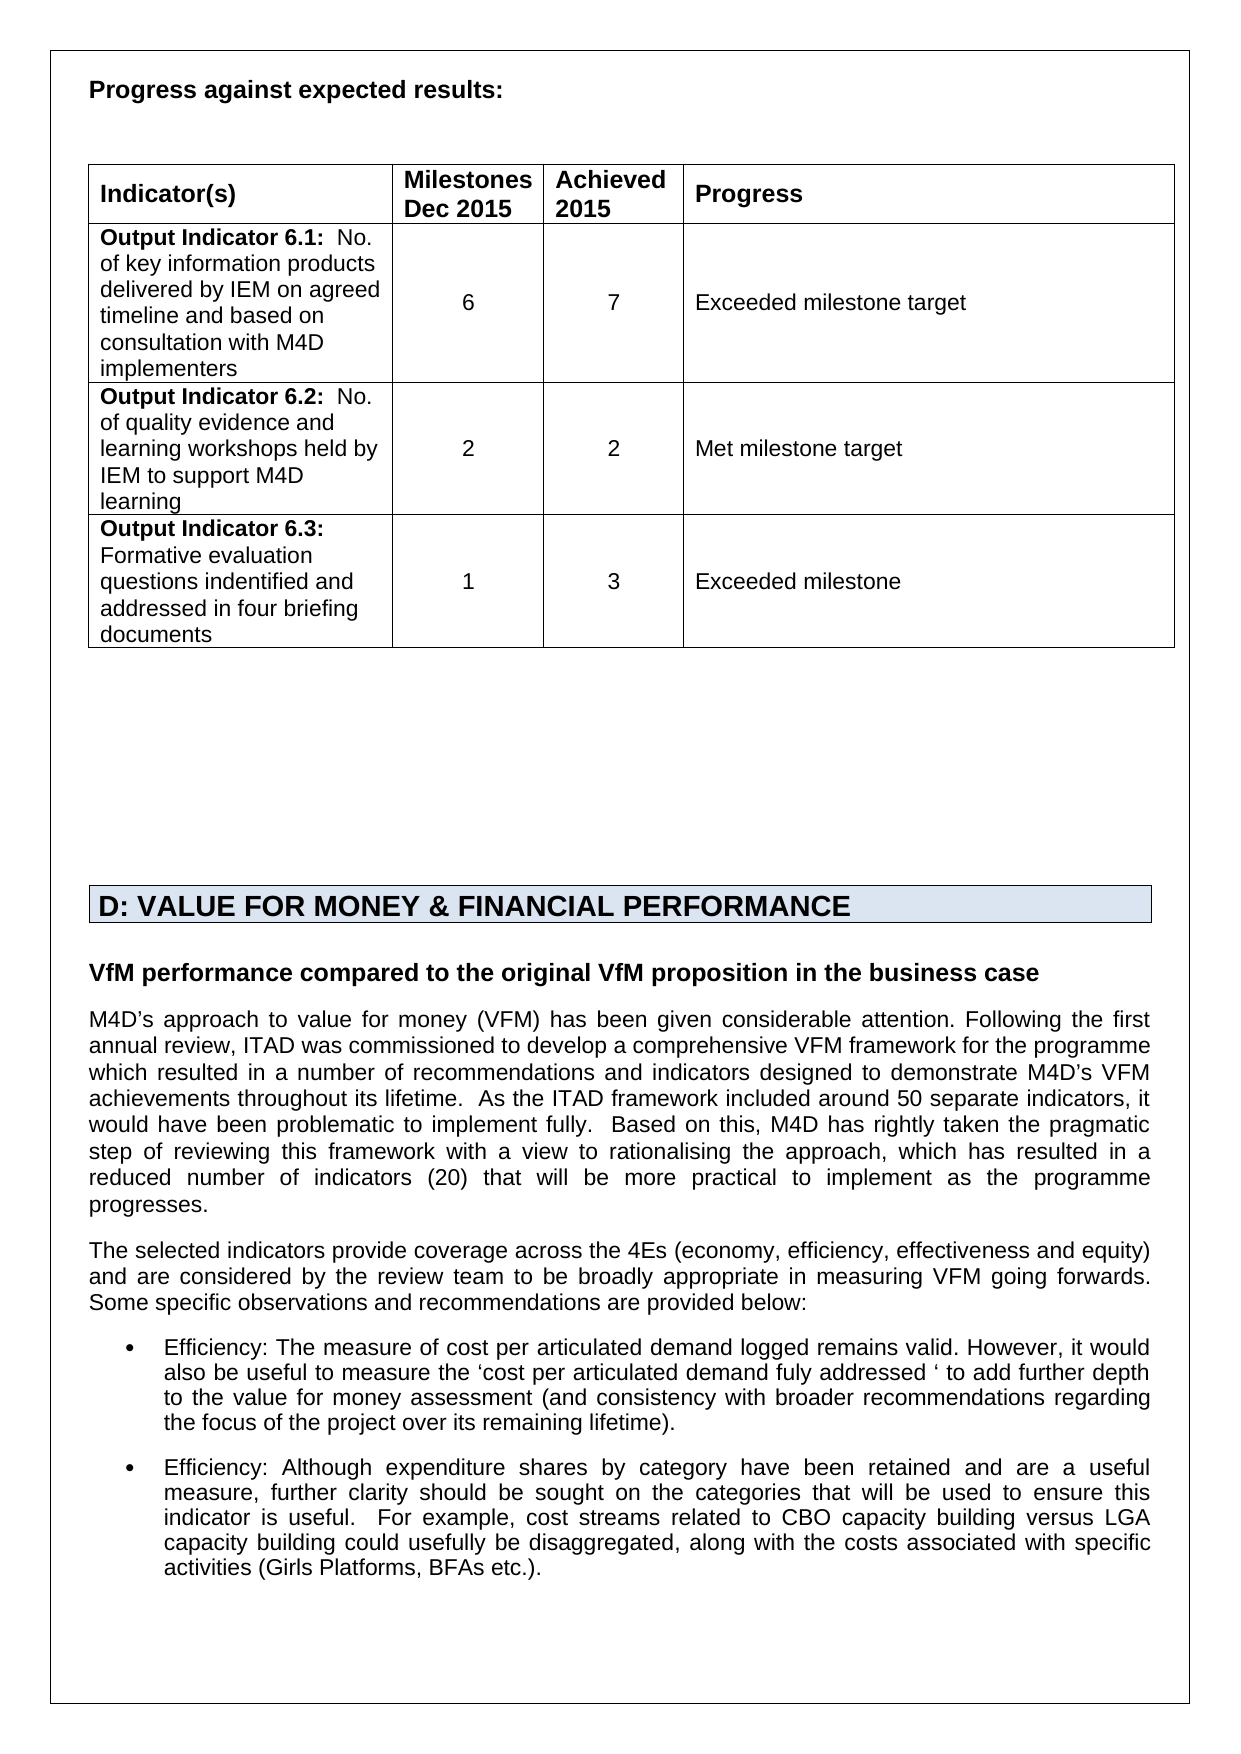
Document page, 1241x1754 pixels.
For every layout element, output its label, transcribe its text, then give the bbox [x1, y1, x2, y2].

list Efficiency: The measure of cost per articulated demand logged remains valid. However, it would also be useful to measure the ‘cost per articulated demand fuly addressed ‘ to add further depth to the value for money assessment (and consistency with broader recommendations regarding the focus of the project over its remaining lifetime). [126, 1336, 1152, 1436]
text The selected indicators provide coverage across the 4Es (economy, efficiency, effectiveness and equity) and are considered by the review team to be broadly appropriate in measuring VFM going forwards. Some specific observations and recommendations are provided below: [89, 1237, 1152, 1316]
table_cell Output Indicator 6.2: No. of quality evidence and learning workshops held by IEM to support M4D learning [89, 383, 392, 514]
table_header Progress [684, 165, 1174, 222]
table_cell 1 [393, 515, 543, 647]
table_cell Output Indicator 6.1: No. of key information products delivered by IEM on agreed timeline and based on consultation with M4D implementers [89, 224, 392, 382]
table_cell 7 [544, 224, 683, 382]
subtitle D: VALUE FOR MONEY & FINANCIAL PERFORMANCE [90, 886, 1151, 922]
list Efficiency: Although expenditure shares by category have been retained and are a useful measure, further clarity should be sought on the categories that will be used to ensure this indicator is useful. For example, cost streams related to CBO capacity building versus LGA capacity building could usefully be disaggregated, along with the costs associated with specific activities (Girls Platforms, BFAs etc.). [126, 1455, 1152, 1580]
text M4D’s approach to value for money (VFM) has been given considerable attention. Following the first annual review, ITAD was commissioned to develop a comprehensive VFM framework for the programme which resulted in a number of recommendations and indicators designed to demonstrate M4D’s VFM achievements throughout its lifetime. As the ITAD framework included around 50 separate indicators, it would have been problematic to implement fully. Based on this, M4D has rightly taken the pragmatic step of reviewing this framework with a view to rationalising the approach, which has resulted in a reduced number of indicators (20) that will be more practical to implement as the programme progresses. [89, 1006, 1152, 1217]
table_cell Exceeded milestone [684, 515, 1174, 647]
table_header Milestones Dec 2015 [393, 165, 543, 222]
table_cell Exceeded milestone target [684, 224, 1174, 382]
table_cell 2 [544, 383, 683, 514]
table_cell Output Indicator 6.3: Formative evaluation questions indentified and addressed in four briefing documents [89, 515, 392, 647]
table_header Indicator(s) [89, 165, 392, 222]
table_cell 6 [393, 224, 543, 382]
table_cell 2 [393, 383, 543, 514]
text VfM performance compared to the original VfM proposition in the business case [89, 957, 1152, 986]
text Progress against expected results: [89, 75, 1152, 104]
table_cell 3 [544, 515, 683, 647]
table_header Achieved 2015 [544, 165, 683, 222]
table_cell Met milestone target [684, 383, 1174, 514]
